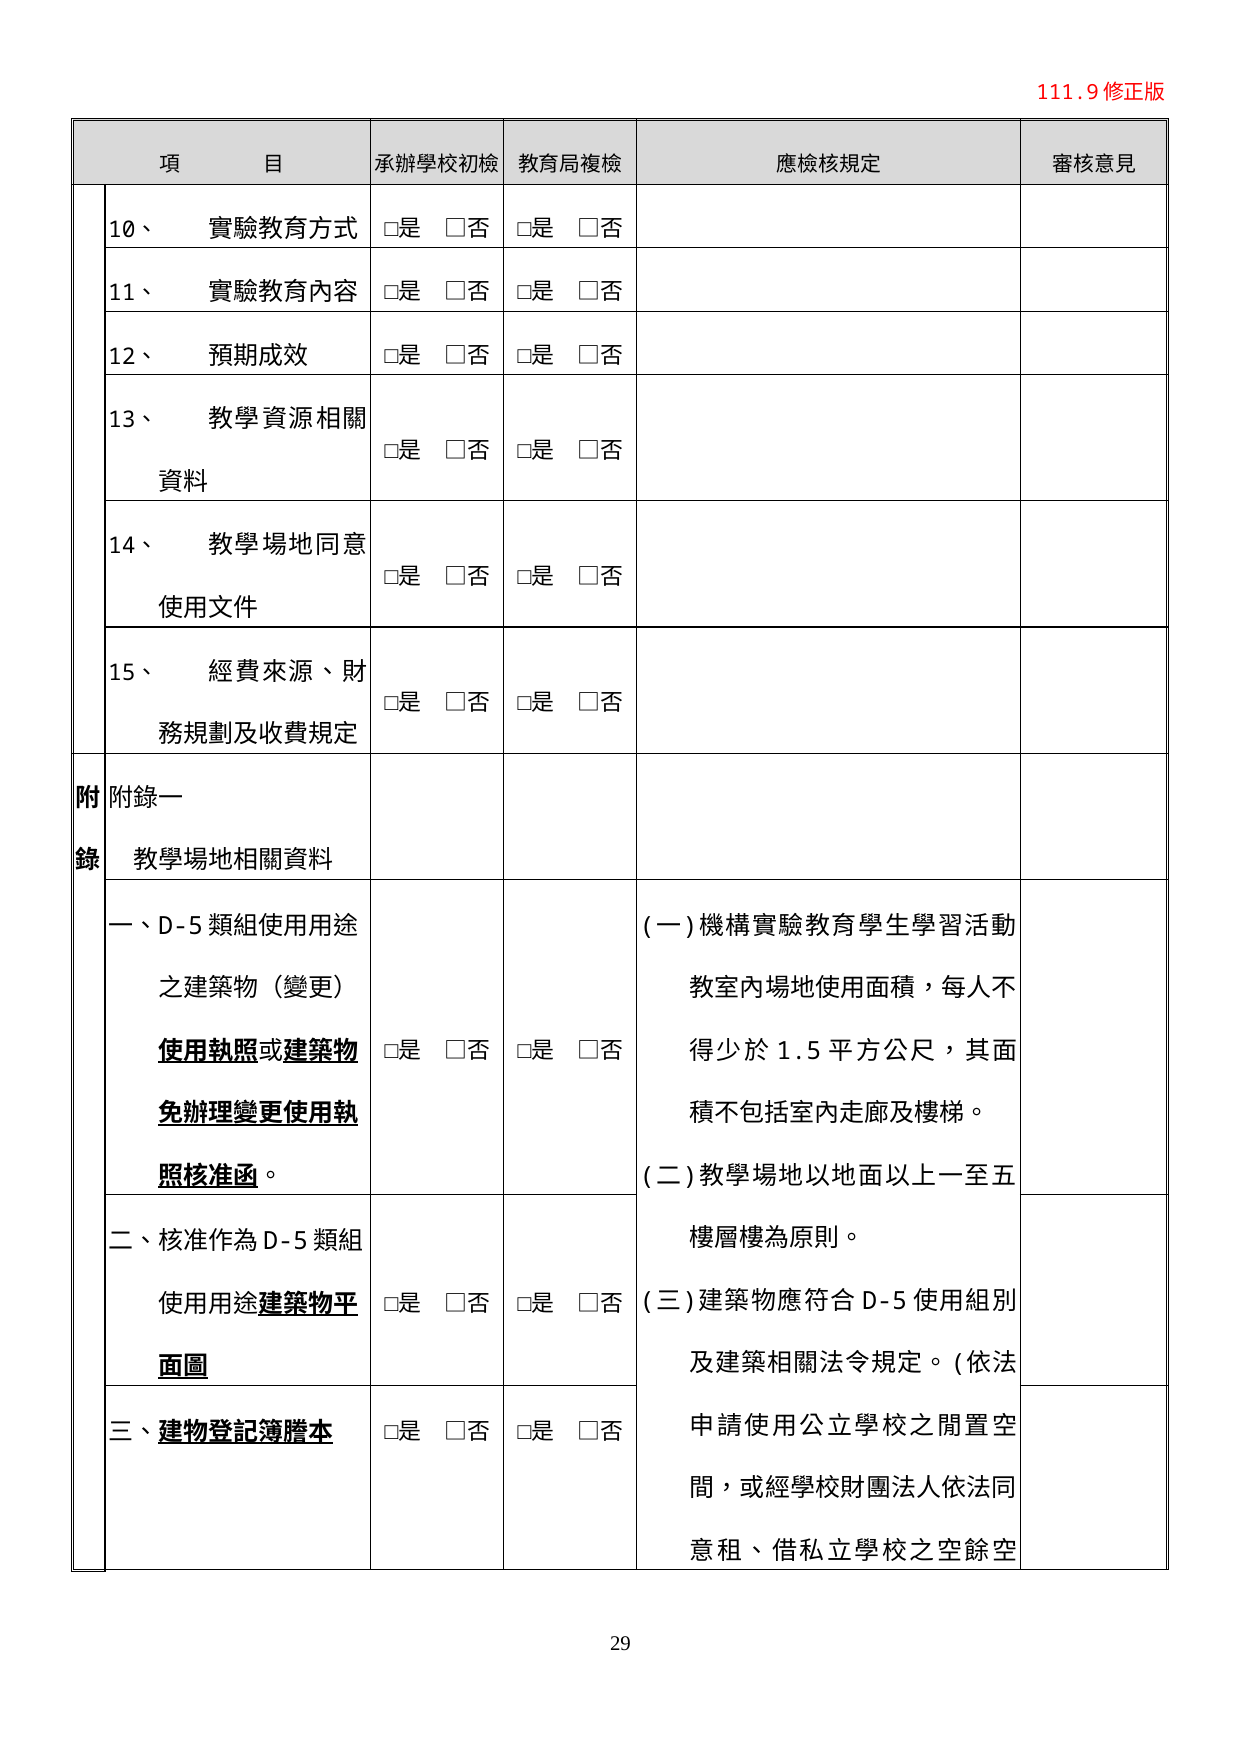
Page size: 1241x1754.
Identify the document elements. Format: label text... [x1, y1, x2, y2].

table_cell 一、D-5類組使用用途之建築物（變更）使用執照或建築物免辦理變更使用執照核准函。 [106, 880, 370, 1194]
table_cell [1021, 754, 1166, 878]
table_cell □是 □否 [504, 375, 636, 500]
table_cell [1021, 1195, 1166, 1385]
table_cell [637, 501, 1020, 626]
table_cell 三、建物登記簿謄本 [106, 1386, 370, 1569]
table_cell □是 □否 [371, 628, 503, 752]
table_header 審核意見 [1021, 121, 1166, 184]
table_cell □是 □否 [504, 628, 636, 752]
table_cell 經費來源、財務規劃及收費規定 [106, 628, 370, 752]
table_cell [504, 754, 636, 878]
table_cell [1021, 185, 1166, 247]
table_cell 教學資源相關資料 [106, 375, 370, 500]
table_cell □是 □否 [504, 248, 636, 311]
table_cell 附錄 [74, 754, 104, 1569]
table_cell [637, 312, 1020, 374]
table_cell [371, 754, 503, 878]
table_cell 實驗教育內容 [106, 248, 370, 311]
table_cell □是 □否 [504, 501, 636, 626]
table_header 項 目 [74, 121, 370, 184]
table_cell [1021, 375, 1166, 500]
table_cell □是 □否 [371, 185, 503, 247]
table_cell 教學場地同意使用文件 [106, 501, 370, 626]
table_cell □是 □否 [371, 1195, 503, 1385]
table_cell □是 □否 [371, 880, 503, 1194]
table_header 教育局複檢 [504, 121, 636, 184]
table_cell 預期成效 [106, 312, 370, 374]
table_cell [1021, 1386, 1166, 1569]
table_cell [637, 375, 1020, 500]
table_header 承辦學校初檢 [371, 121, 503, 184]
table_header 應檢核規定 [637, 121, 1020, 184]
table_cell 二、核准作為D-5類組使用用途建築物平面圖 [106, 1195, 370, 1385]
table_cell [74, 185, 104, 752]
table_cell [1021, 501, 1166, 626]
table_cell [637, 754, 1020, 878]
table_cell □是 □否 [504, 1195, 636, 1385]
table_cell [1021, 312, 1166, 374]
table_cell □是 □否 [371, 312, 503, 374]
table_cell □是 □否 [371, 1386, 503, 1569]
table_cell 附錄一 教學場地相關資料 [106, 754, 370, 878]
table_cell □是 □否 [371, 248, 503, 311]
table_cell □是 □否 [504, 1386, 636, 1569]
table_cell [637, 628, 1020, 752]
table_cell □是 □否 [504, 880, 636, 1194]
table_cell [1021, 628, 1166, 752]
table_cell [1021, 248, 1166, 311]
table_cell □是 □否 [504, 185, 636, 247]
table_cell (一)機構實驗教育學生學習活動教室內場地使用面積，每人不得少於1.5平方公尺，其面積不包括室內走廊及樓梯。 (二)教學場地以地面以上一至五樓層樓為原則。 (三)建築物應符合D-5使用組別及建築相關法令規定。(依法申請使用公立學校之閒置空間，或經學校財團法人依法同意租、借私立學校之空餘空間；並不受此限制。 (四)依法使用公立學校之閒置空間，或經學校財團法人依法同意租、借私立學校之空餘空間者，不受建築物應符合D-5使用組別之限制。 [637, 880, 1020, 1569]
table_cell 實驗教育方式 [106, 185, 370, 247]
table_cell □是 □否 [371, 375, 503, 500]
table_cell [637, 185, 1020, 247]
table_cell □是 □否 [504, 312, 636, 374]
table_cell [637, 248, 1020, 311]
table_cell □是 □否 [371, 501, 503, 626]
table_cell [1021, 880, 1166, 1194]
